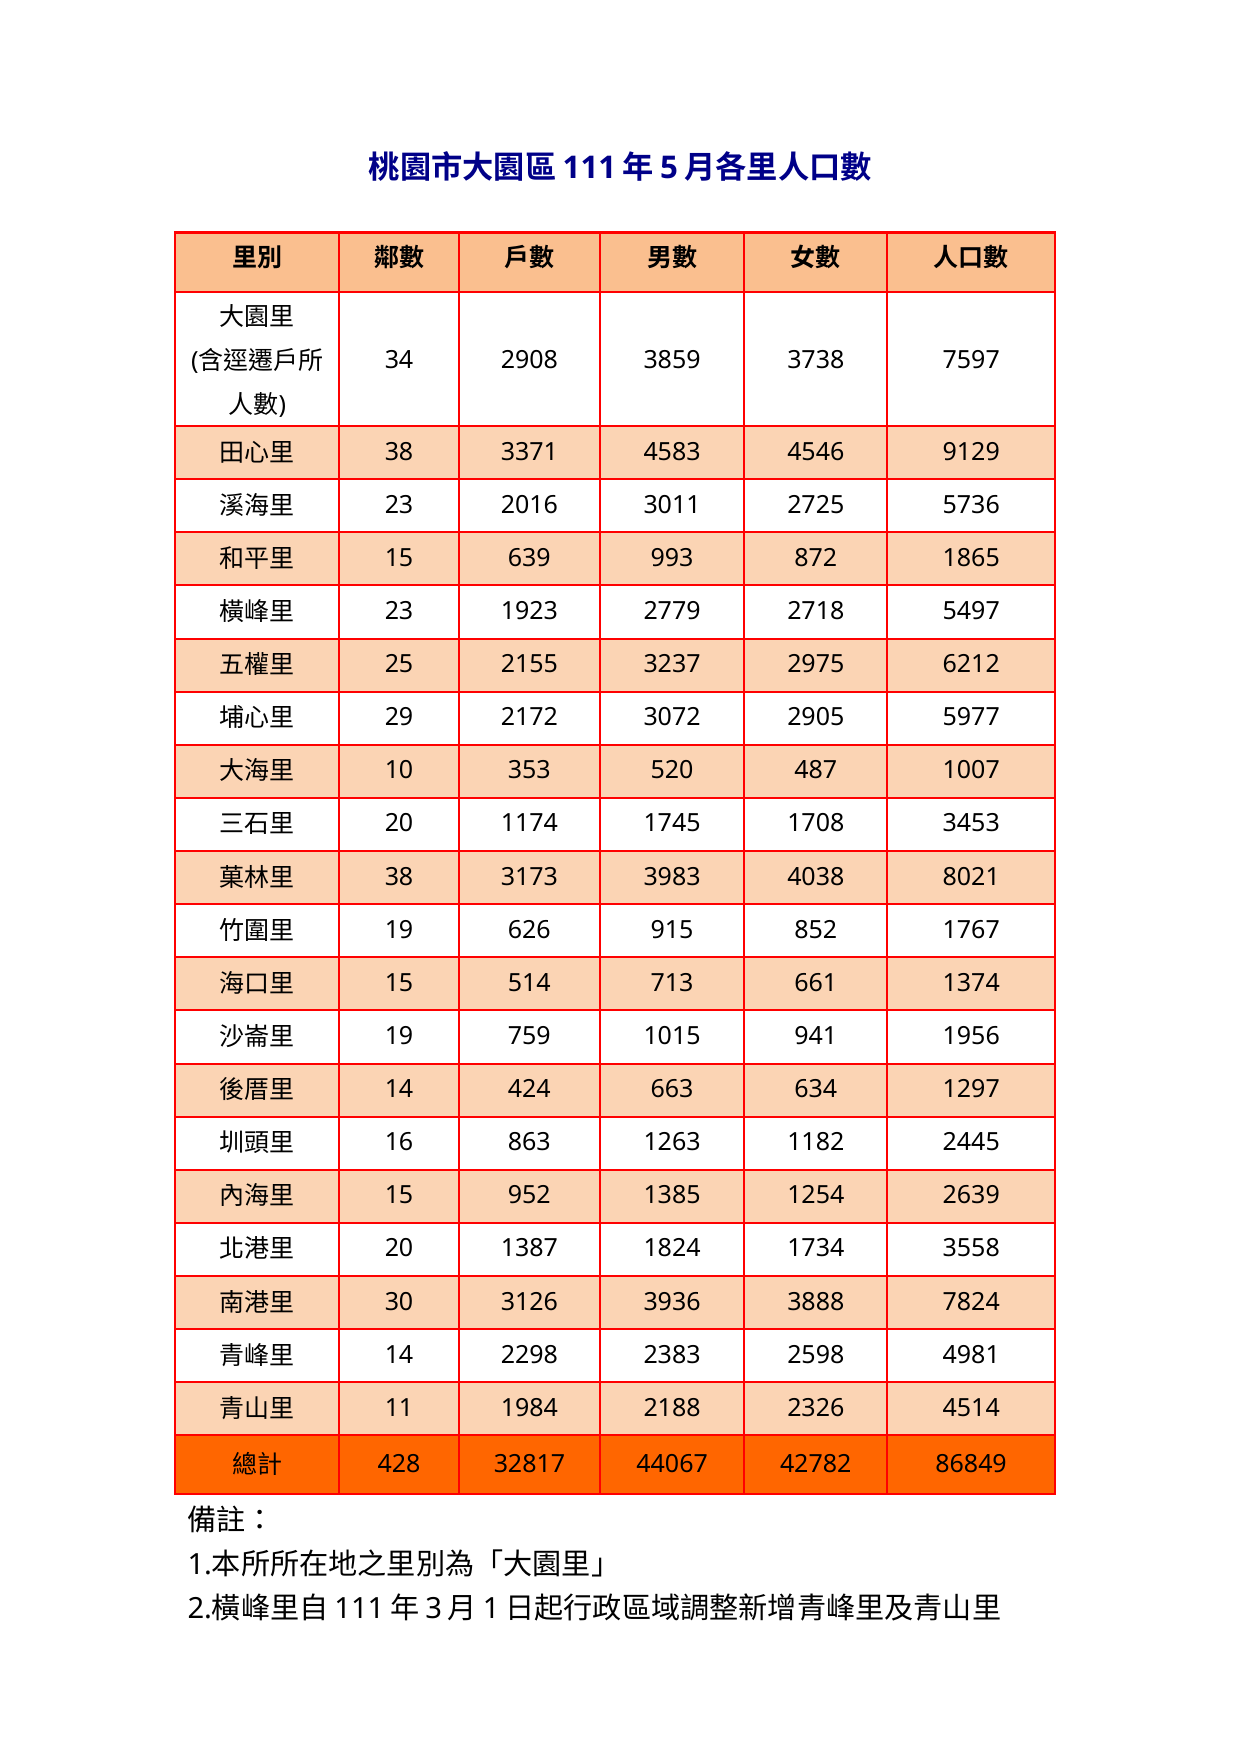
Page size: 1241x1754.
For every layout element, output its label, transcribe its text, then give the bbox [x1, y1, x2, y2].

table_cell 2718 [745, 586, 886, 637]
table_cell 952 [460, 1171, 599, 1222]
table_cell 1263 [601, 1118, 743, 1169]
table_cell 田心里 [176, 427, 338, 478]
table_cell 2445 [888, 1118, 1054, 1169]
table_cell 2298 [460, 1330, 599, 1381]
text 1.本所所在地之里別為「大園里」 [187, 1539, 1053, 1583]
table_cell 沙崙里 [176, 1011, 338, 1062]
table_cell 3888 [745, 1277, 886, 1328]
table_cell 五權里 [176, 640, 338, 691]
table_cell 16 [340, 1118, 458, 1169]
table_header 戶數 [460, 234, 599, 291]
table_cell 總計 [176, 1436, 338, 1493]
table_cell 北港里 [176, 1224, 338, 1275]
table_cell 639 [460, 533, 599, 584]
table_cell 15 [340, 533, 458, 584]
table_cell 353 [460, 746, 599, 797]
table_cell 橫峰里 [176, 586, 338, 637]
table_cell 3173 [460, 852, 599, 903]
table_cell 713 [601, 958, 743, 1009]
table_cell 1865 [888, 533, 1054, 584]
table_cell 428 [340, 1436, 458, 1493]
table_cell 2779 [601, 586, 743, 637]
table_cell 2155 [460, 640, 599, 691]
table_cell 487 [745, 746, 886, 797]
table_cell 44067 [601, 1436, 743, 1493]
table_cell 3011 [601, 480, 743, 531]
table_cell 圳頭里 [176, 1118, 338, 1169]
table_cell 大園里 (含逕遷戶所人數) [176, 293, 338, 425]
table_cell 4038 [745, 852, 886, 903]
table_cell 南港里 [176, 1277, 338, 1328]
table_cell 30 [340, 1277, 458, 1328]
table_cell 4981 [888, 1330, 1054, 1381]
table_cell 993 [601, 533, 743, 584]
table_cell 863 [460, 1118, 599, 1169]
table_cell 32817 [460, 1436, 599, 1493]
table_cell 青峰里 [176, 1330, 338, 1381]
table_cell 5736 [888, 480, 1054, 531]
text 備註： [187, 1495, 1053, 1539]
table_cell 3738 [745, 293, 886, 425]
table_cell 14 [340, 1065, 458, 1116]
text 2.橫峰里自111年3月1日起行政區域調整新增青峰里及青山里 [187, 1583, 1053, 1628]
table_cell 竹圍里 [176, 905, 338, 956]
table_cell 1007 [888, 746, 1054, 797]
table_cell 23 [340, 480, 458, 531]
table_cell 872 [745, 533, 886, 584]
table_cell 5977 [888, 693, 1054, 744]
table_cell 424 [460, 1065, 599, 1116]
table_cell 8021 [888, 852, 1054, 903]
table_cell 2908 [460, 293, 599, 425]
table_cell 2975 [745, 640, 886, 691]
table_cell 634 [745, 1065, 886, 1116]
table_cell 3371 [460, 427, 599, 478]
table_cell 1182 [745, 1118, 886, 1169]
table_header 男數 [601, 234, 743, 291]
table_cell 20 [340, 799, 458, 850]
table_cell 42782 [745, 1436, 886, 1493]
table_cell 溪海里 [176, 480, 338, 531]
table_cell 3237 [601, 640, 743, 691]
table_cell 1824 [601, 1224, 743, 1275]
table_cell 1745 [601, 799, 743, 850]
table_header 人口數 [888, 234, 1054, 291]
table_header 鄰數 [340, 234, 458, 291]
table_cell 15 [340, 958, 458, 1009]
table_cell 626 [460, 905, 599, 956]
table_cell 三石里 [176, 799, 338, 850]
table_cell 3453 [888, 799, 1054, 850]
table_cell 3558 [888, 1224, 1054, 1275]
table_cell 2905 [745, 693, 886, 744]
table_cell 3126 [460, 1277, 599, 1328]
table_cell 3936 [601, 1277, 743, 1328]
table_cell 5497 [888, 586, 1054, 637]
table_cell 38 [340, 427, 458, 478]
table_cell 菓林里 [176, 852, 338, 903]
table_cell 852 [745, 905, 886, 956]
table_cell 6212 [888, 640, 1054, 691]
table_cell 2639 [888, 1171, 1054, 1222]
table_cell 663 [601, 1065, 743, 1116]
table_cell 1923 [460, 586, 599, 637]
table_cell 3072 [601, 693, 743, 744]
table_cell 大海里 [176, 746, 338, 797]
table_cell 4546 [745, 427, 886, 478]
table_cell 19 [340, 905, 458, 956]
table_cell 15 [340, 1171, 458, 1222]
table_cell 23 [340, 586, 458, 637]
table_cell 4514 [888, 1383, 1054, 1434]
table_cell 3983 [601, 852, 743, 903]
table_cell 11 [340, 1383, 458, 1434]
table_cell 內海里 [176, 1171, 338, 1222]
table_cell 7597 [888, 293, 1054, 425]
table_cell 1984 [460, 1383, 599, 1434]
table_cell 86849 [888, 1436, 1054, 1493]
table_cell 2188 [601, 1383, 743, 1434]
table_cell 1015 [601, 1011, 743, 1062]
table_cell 29 [340, 693, 458, 744]
table_cell 19 [340, 1011, 458, 1062]
table_cell 1297 [888, 1065, 1054, 1116]
table_cell 海口里 [176, 958, 338, 1009]
table_cell 1254 [745, 1171, 886, 1222]
table_cell 2326 [745, 1383, 886, 1434]
text 桃園市大園區111年5月各里人口數 [187, 121, 1053, 209]
table_cell 1767 [888, 905, 1054, 956]
table_cell 2016 [460, 480, 599, 531]
table_cell 2383 [601, 1330, 743, 1381]
table_cell 759 [460, 1011, 599, 1062]
table_cell 514 [460, 958, 599, 1009]
table_cell 1374 [888, 958, 1054, 1009]
table_cell 9129 [888, 427, 1054, 478]
table_cell 埔心里 [176, 693, 338, 744]
table_cell 38 [340, 852, 458, 903]
table_cell 2172 [460, 693, 599, 744]
table_cell 520 [601, 746, 743, 797]
table_cell 1174 [460, 799, 599, 850]
table_cell 4583 [601, 427, 743, 478]
table_cell 10 [340, 746, 458, 797]
table_cell 後厝里 [176, 1065, 338, 1116]
table_cell 2598 [745, 1330, 886, 1381]
table_cell 青山里 [176, 1383, 338, 1434]
table_cell 661 [745, 958, 886, 1009]
table_cell 25 [340, 640, 458, 691]
table_header 里別 [176, 234, 338, 291]
table_cell 20 [340, 1224, 458, 1275]
table_cell 1734 [745, 1224, 886, 1275]
table_cell 14 [340, 1330, 458, 1381]
table_cell 3859 [601, 293, 743, 425]
table_cell 2725 [745, 480, 886, 531]
table_cell 7824 [888, 1277, 1054, 1328]
table_header 女數 [745, 234, 886, 291]
table_cell 941 [745, 1011, 886, 1062]
table_cell 和平里 [176, 533, 338, 584]
table_cell 34 [340, 293, 458, 425]
table_cell 1956 [888, 1011, 1054, 1062]
table_cell 915 [601, 905, 743, 956]
table_cell 1385 [601, 1171, 743, 1222]
table_cell 1387 [460, 1224, 599, 1275]
table_cell 1708 [745, 799, 886, 850]
